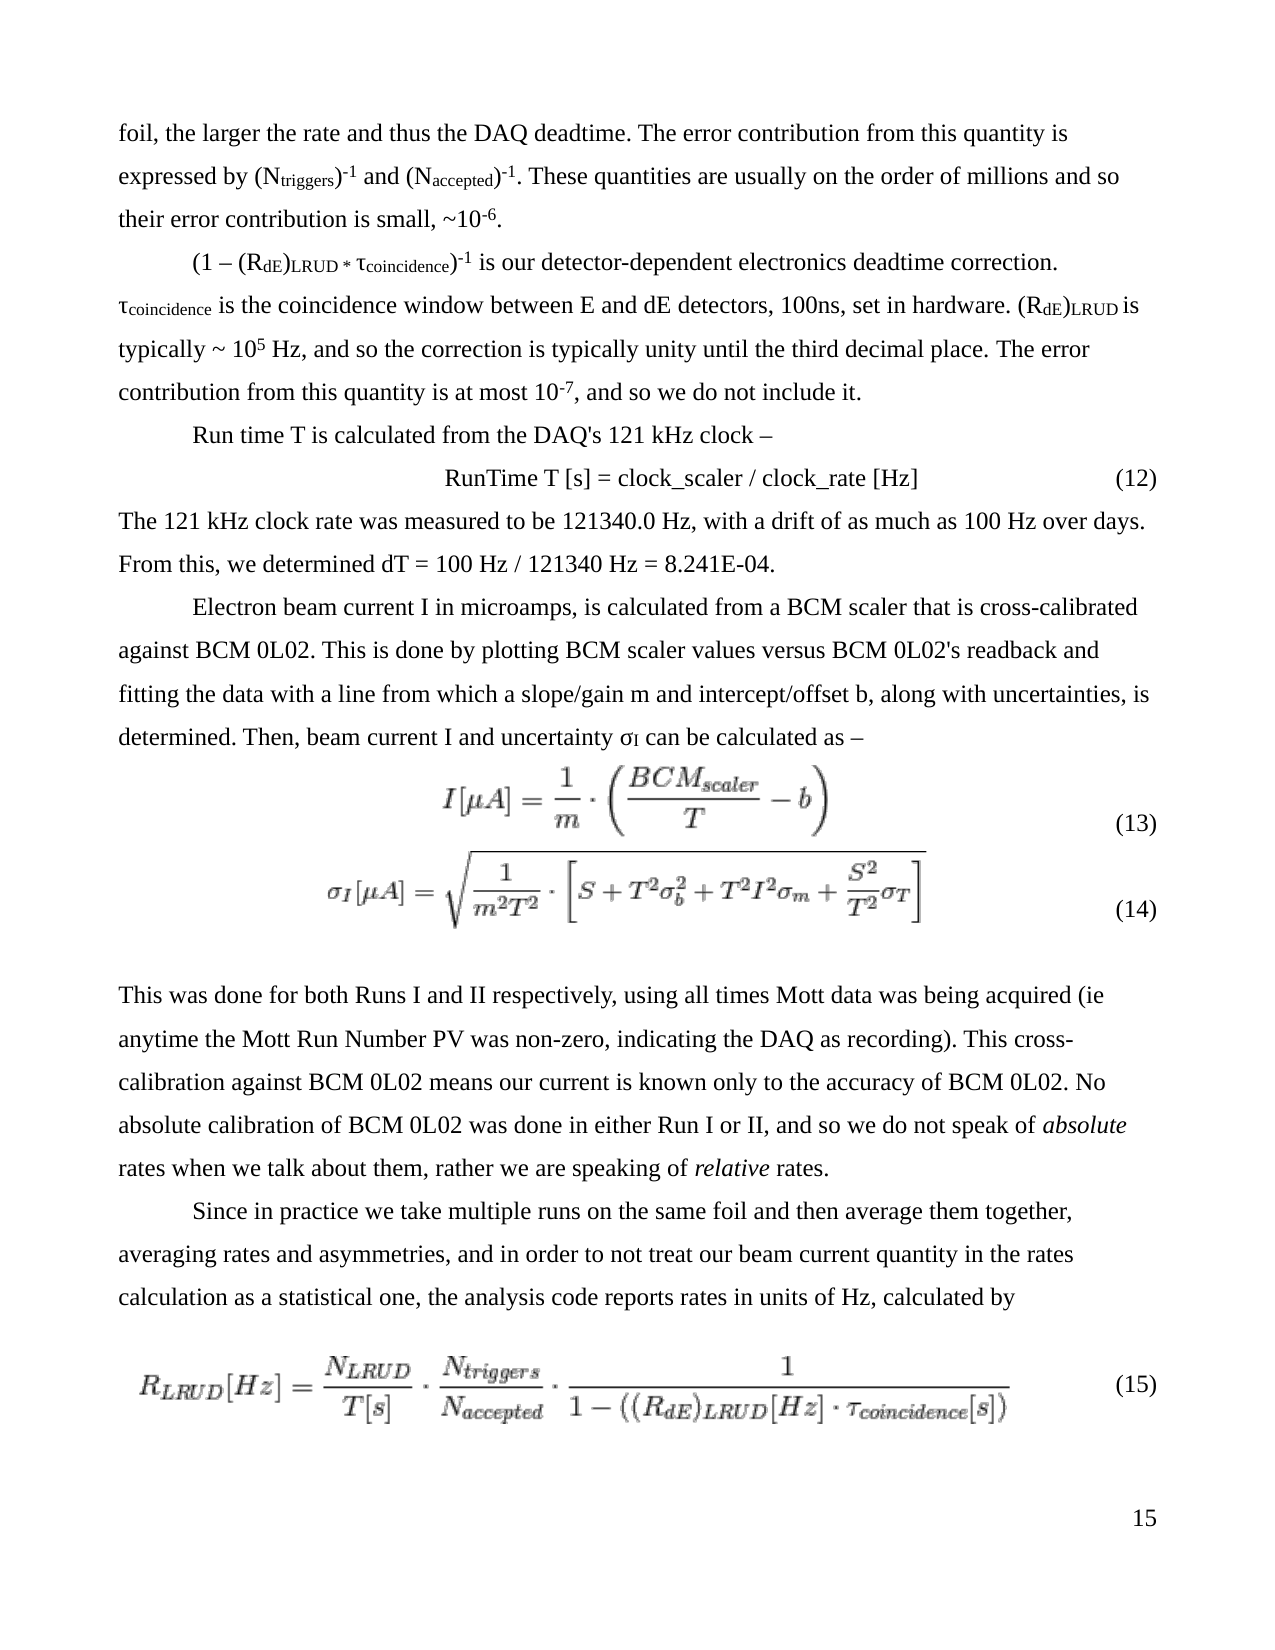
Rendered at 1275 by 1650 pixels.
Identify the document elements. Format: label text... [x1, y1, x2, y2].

picture [138, 1356, 1010, 1424]
text [118, 1369, 138, 1397]
text [118, 808, 442, 837]
text Electron beam current I in microamps, is calculated from a BCM scaler that is cross-calibrated against BCM 0L02. This is done by plotting BCM scaler values versus BCM 0L02's readback and fitting the data with a line from which a slope/gain m and intercept/offset b, along with uncertainties, is determined. Then, beam current I and uncertainty σI can be calculated as – [118, 592, 1157, 751]
picture [442, 765, 828, 838]
text This was done for both Runs I and II respectively, using all times Mott data was being acquired (ie anytime the Mott Run Number PV was non-zero, indicating the DAQ as recording). This cross-calibration against BCM 0L02 means our current is known only to the accuracy of BCM 0L02. No absolute calibration of BCM 0L02 was done in either Run I or II, and so we do not speak of absolute rates when we talk about them, rather we are speaking of relative rates. [118, 981, 1157, 1182]
text RunTime T [s] = clock_scaler / clock_rate [Hz] (12) [118, 463, 1157, 492]
text (13) [828, 808, 1157, 837]
text (1 – (RdE)LRUD * τcoincidence)-1 is our detector-dependent electronics deadtime correction. τcoincidence is the coincidence window between E and dE detectors, 100ns, set in hardware. (RdE)LRUD is typically ~ 105 Hz, and so the correction is typically unity until the third decimal place. The error contribution from this quantity is at most 10-7, and so we do not include it. [118, 247, 1157, 406]
text [118, 894, 327, 923]
text (14) [927, 894, 1157, 923]
text foil, the larger the rate and thus the DAQ deadtime. The error contribution from this quantity is expressed by (Ntriggers)-1 and (Naccepted)-1. These quantities are usually on the order of millions and so their error contribution is small, ~10-6. [118, 118, 1157, 233]
text (15) [1010, 1369, 1157, 1397]
text Since in practice we take multiple runs on the same foil and then average them together, averaging rates and asymmetries, and in order to not treat our beam current quantity in the rates calculation as a statistical one, the analysis code reports rates in units of Hz, calculated by [118, 1196, 1157, 1311]
text Run time T is calculated from the DAQ's 121 kHz clock – [118, 420, 1157, 449]
text The 121 kHz clock rate was measured to be 121340.0 Hz, with a drift of as much as 100 Hz over days. From this, we determined dT = 100 Hz / 121340 Hz = 8.241E-04. [118, 506, 1157, 578]
picture [327, 851, 927, 930]
